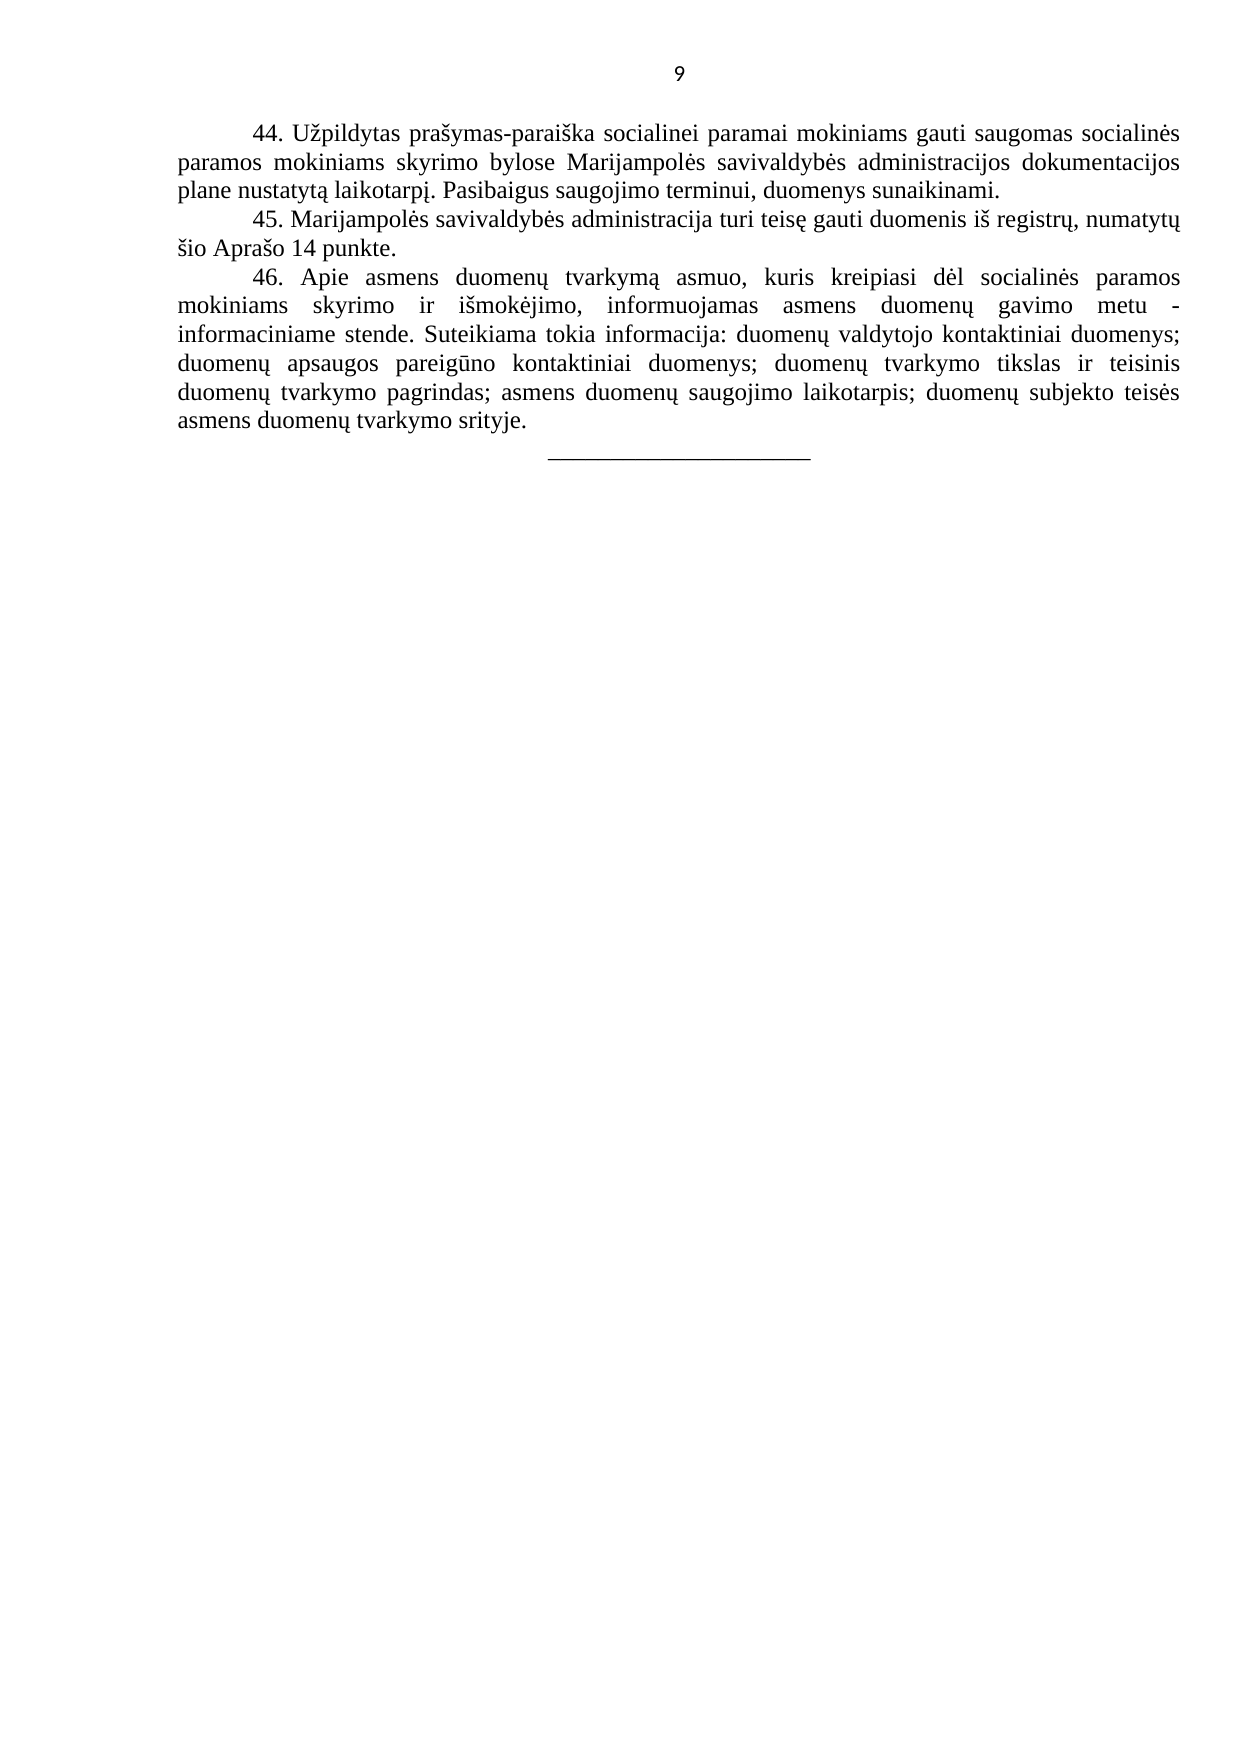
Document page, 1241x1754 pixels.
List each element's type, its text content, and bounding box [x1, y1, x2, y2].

text 44. Užpildytas prašymas-paraiška socialinei paramai mokiniams gauti saugomas socialinės paramos mokiniams skyrimo bylose Marijampolės savivaldybės administracijos dokumentacijos plane nustatytą laikotarpį. Pasibaigus saugojimo terminui, duomenys sunaikinami. [177, 118, 1181, 204]
text _____________________ [177, 434, 1181, 463]
text 45. Marijampolės savivaldybės administracija turi teisę gauti duomenis iš registrų, numatytų šio Aprašo 14 punkte. [177, 204, 1181, 262]
text 46. Apie asmens duomenų tvarkymą asmuo, kuris kreipiasi dėl socialinės paramos mokiniams skyrimo ir išmokėjimo, informuojamas asmens duomenų gavimo metu - informaciniame stende. Suteikiama tokia informacija: duomenų valdytojo kontaktiniai duomenys; duomenų apsaugos pareigūno kontaktiniai duomenys; duomenų tvarkymo tikslas ir teisinis duomenų tvarkymo pagrindas; asmens duomenų saugojimo laikotarpis; duomenų subjekto teisės asmens duomenų tvarkymo srityje. [177, 262, 1181, 434]
